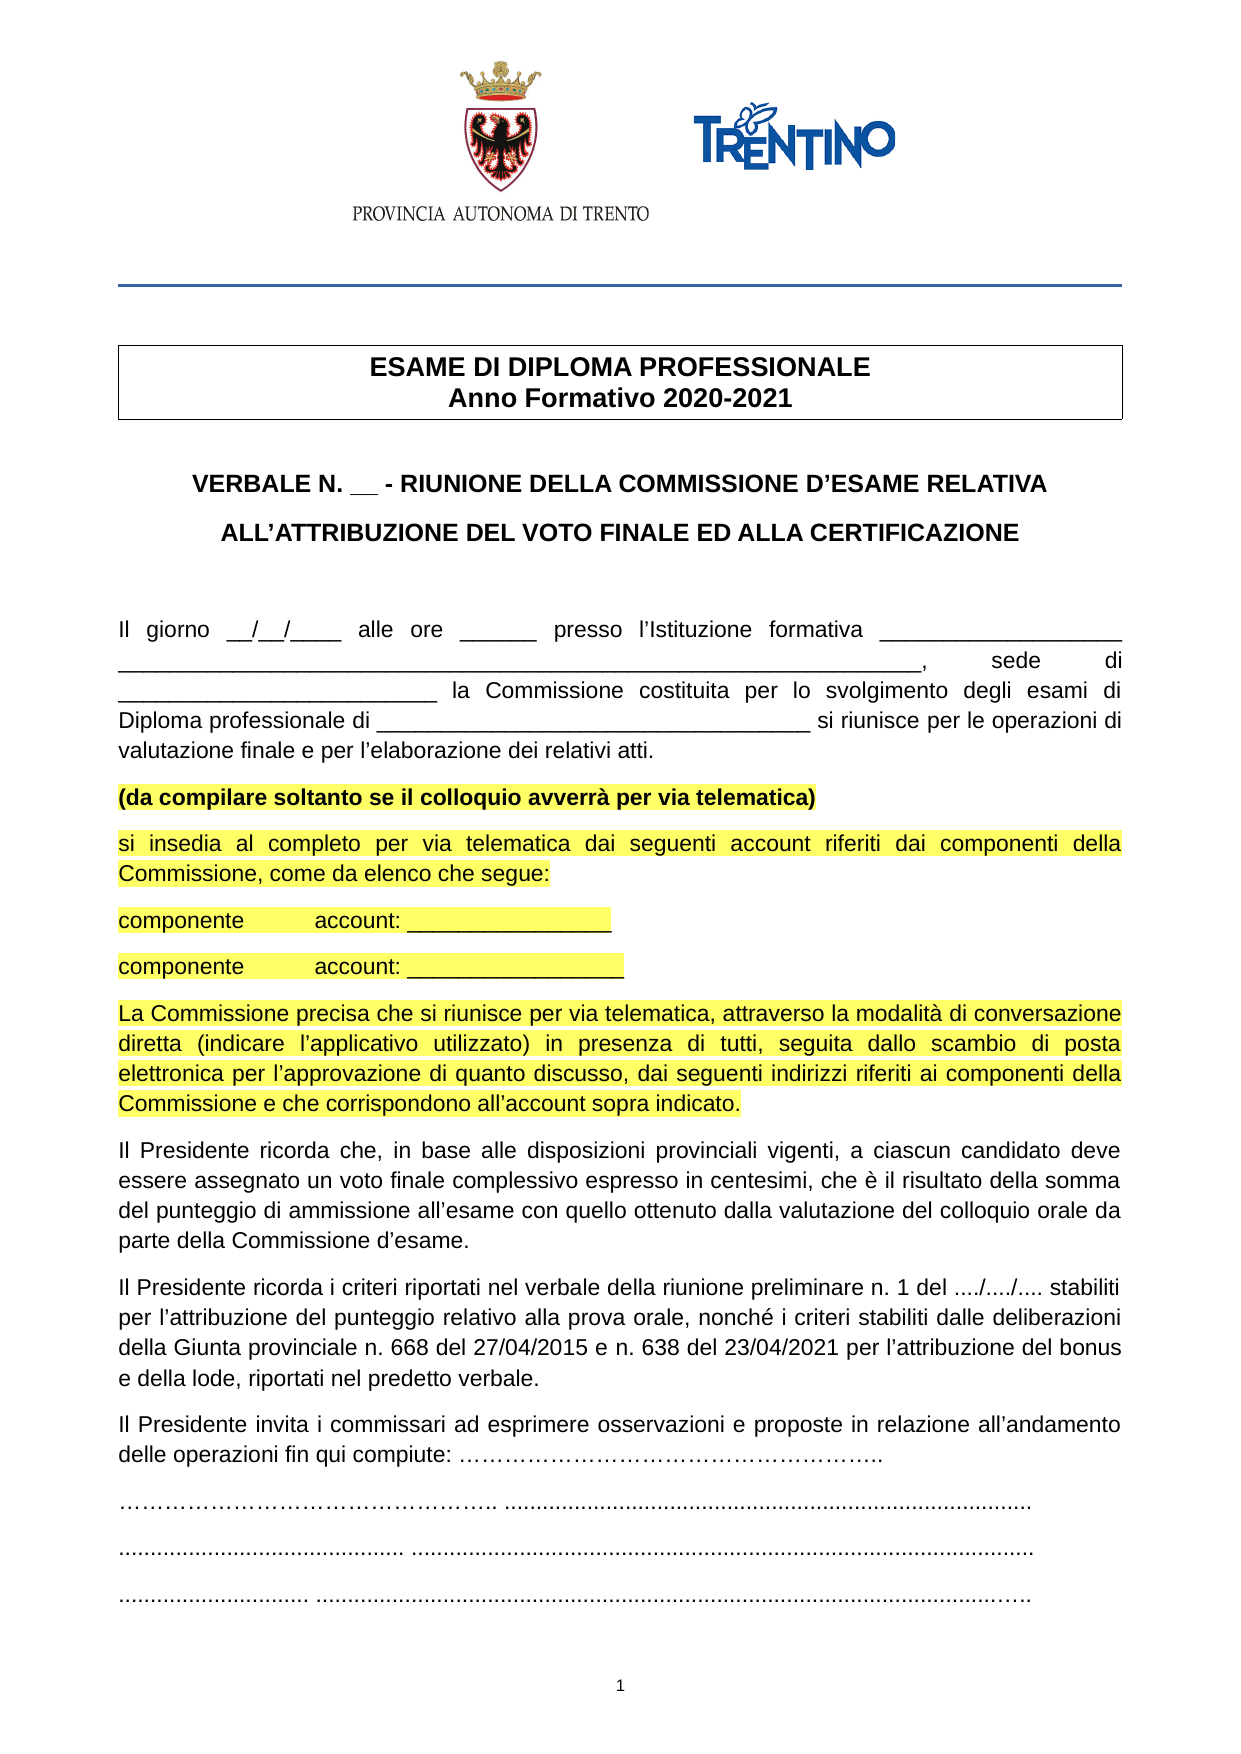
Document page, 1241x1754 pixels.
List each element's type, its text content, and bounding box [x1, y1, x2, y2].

text VERBALE N. __ - RIUNIONE DELLA COMMISSIONE D’ESAME RELATIVA [118, 468, 1122, 497]
text componente account: _________________ [118, 953, 1122, 979]
text Il giorno __/__/____ alle ore ______ presso l’Istituzione formativa ___________________ _______________________________________________________________, sede di _________________________ la Commissione costituita per lo svolgimento degli esami di Diploma professionale di __________________________________ si riunisce per le operazioni di valutazione finale e per l’elaborazione dei relativi atti. [118, 616, 1122, 763]
text componente account: ________________ [118, 907, 1122, 933]
text ALL’ATTRIBUZIONE DEL VOTO FINALE ED ALLA CERTIFICAZIONE [118, 518, 1122, 547]
text ………………………………………….. ................................................................................... [118, 1488, 1122, 1514]
text (da compilare soltanto se il colloquio avverrà per via telematica) [118, 784, 1122, 810]
picture [693, 102, 896, 170]
text .............................. ...........................................................................................................….. [118, 1581, 1122, 1607]
text ............................................. .................................................................................................. [118, 1534, 1122, 1560]
text La Commissione precisa che si riunisce per via telematica, attraverso la modalità di conversazione diretta (indicare l’applicativo utilizzato) in presenza di tutti, seguita dallo scambio di posta elettronica per l’approvazione di quanto discusso, dai seguenti indirizzi riferiti ai componenti della Commissione e che corrispondono all’account sopra indicato. [118, 1000, 1122, 1117]
text si insedia al completo per via telematica dai seguenti account riferiti dai componenti della Commissione, come da elenco che segue: [118, 830, 1122, 887]
text Il Presidente invita i commissari ad esprimere osservazioni e proposte in relazione all’andamento delle operazioni fin qui compiute: ……………………………………………….. [118, 1411, 1122, 1467]
text Il Presidente ricorda che, in base alle disposizioni provinciali vigenti, a ciascun candidato deve essere assegnato un voto finale complessivo espresso in centesimi, che è il risultato della somma del punteggio di ammissione all’esame con quello ottenuto dalla valutazione del colloquio orale da parte della Commissione d’esame. [118, 1137, 1122, 1254]
picture [352, 60, 649, 221]
text Il Presidente ricorda i criteri riportati nel verbale della riunione preliminare n. 1 del ..../..../.... stabiliti per l’attribuzione del punteggio relativo alla prova orale, nonché i criteri stabiliti dalle deliberazioni della Giunta provinciale n. 668 del 27/04/2015 e n. 638 del 23/04/2021 per l’attribuzione del bonus e della lode, riportati nel predetto verbale. [118, 1274, 1122, 1391]
table_header ESAME DI DIPLOMA PROFESSIONALE Anno Formativo 2020-2021 [119, 346, 1122, 419]
